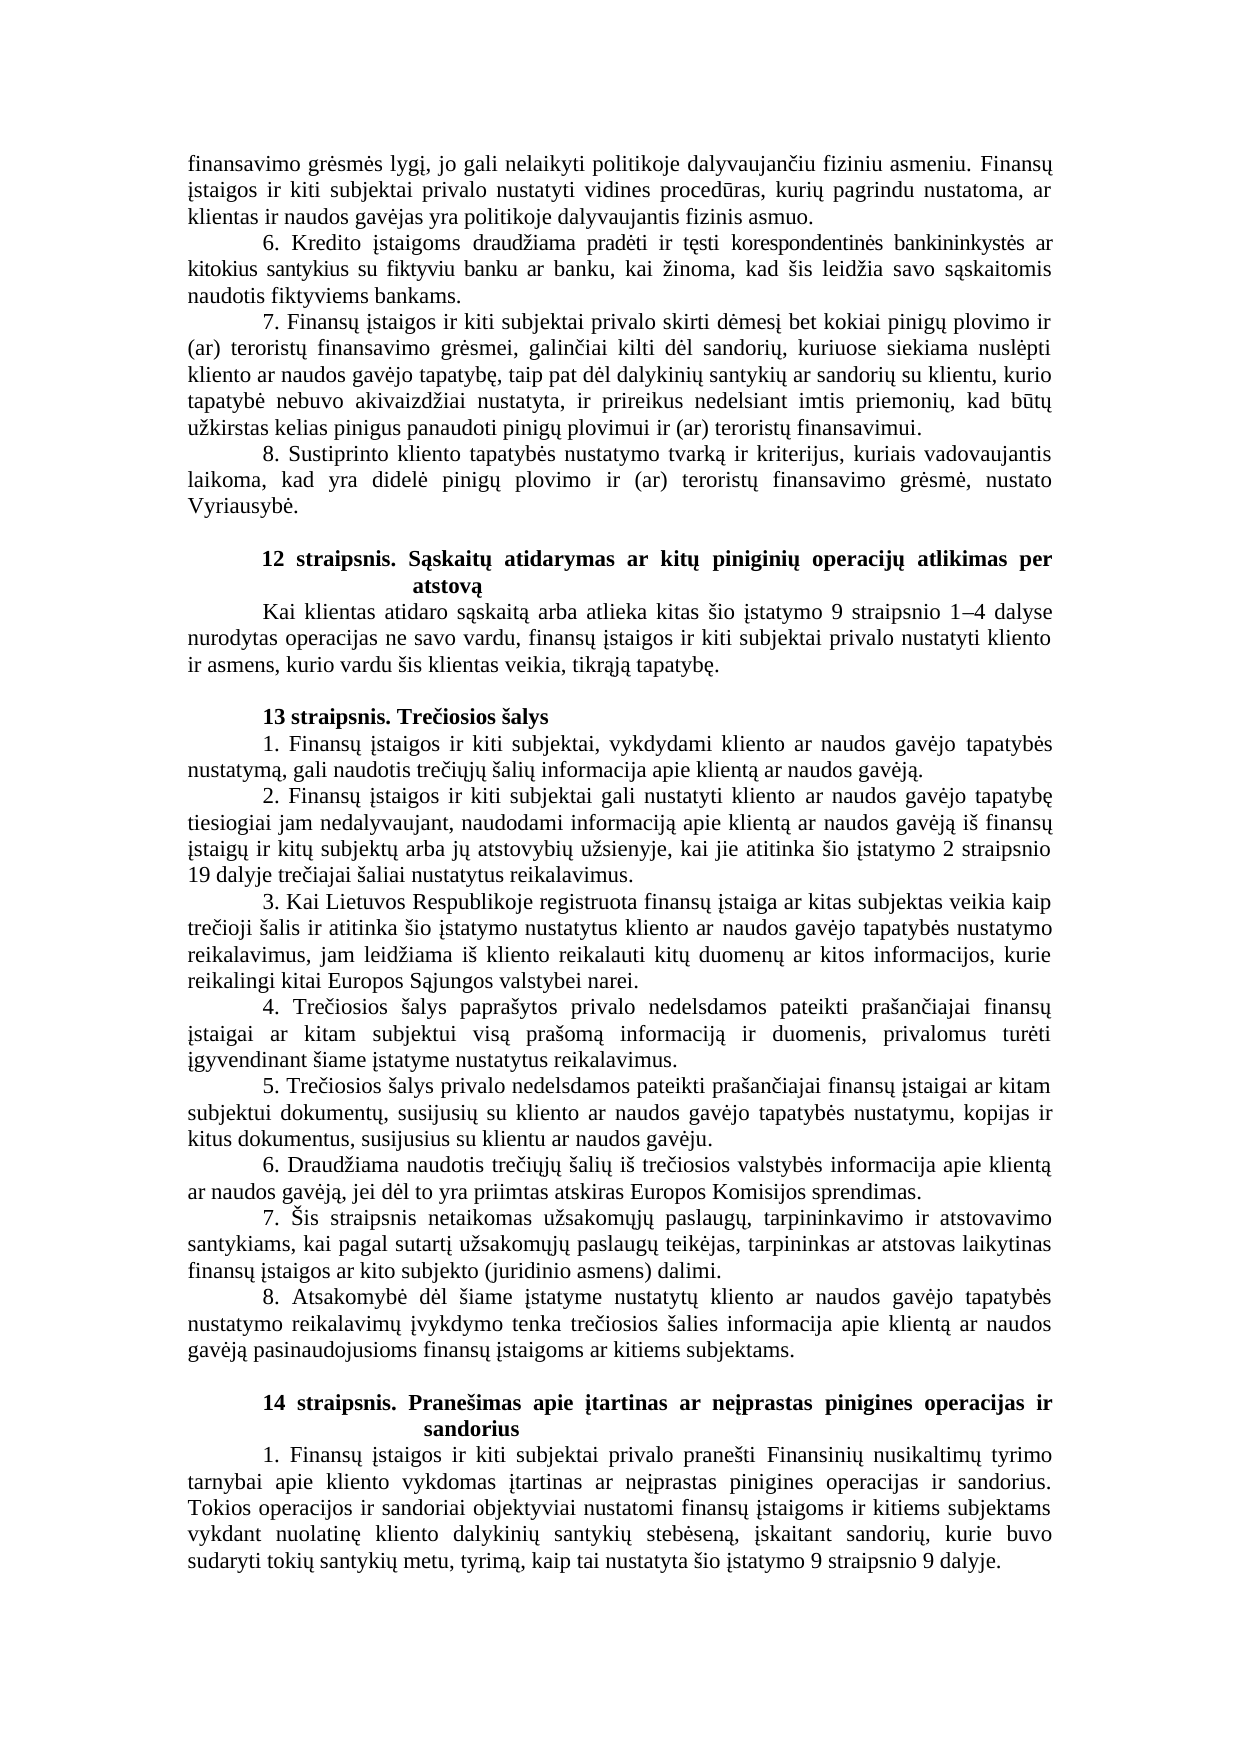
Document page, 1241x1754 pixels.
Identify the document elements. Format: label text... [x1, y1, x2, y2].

text 1. Finansų įstaigos ir kiti subjektai privalo pranešti Finansinių nusikaltimų tyrimo tarnybai apie kliento vykdomas įtartinas ar neįprastas pinigines operacijas ir sandorius. Tokios operacijos ir sandoriai objektyviai nustatomi finansų įstaigoms ir kitiems subjektams vykdant nuolatinę kliento dalykinių santykių stebėseną, įskaitant sandorių, kurie buvo sudaryti tokių santykių metu, tyrimą, kaip tai nustatyta šio įstatymo 9 straipsnio 9 dalyje. [187, 1441, 1053, 1573]
text 6. Kredito įstaigoms draudžiama pradėti ir tęsti korespondentinės bankininkystės ar kitokius santykius su fiktyviu banku ar banku, kai žinoma, kad šis leidžia savo sąskaitomis naudotis fiktyviems bankams. [187, 229, 1053, 308]
text 12 straipsnis. Sąskaitų atidarymas ar kitų piniginių operacijų atlikimas per atstovą [261, 545, 1053, 598]
text 8. Atsakomybė dėl šiame įstatyme nustatytų kliento ar naudos gavėjo tapatybės nustatymo reikalavimų įvykdymo tenka trečiosios šalies informacija apie klientą ar naudos gavėją pasinaudojusioms finansų įstaigoms ar kitiems subjektams. [187, 1283, 1053, 1362]
text 2. Finansų įstaigos ir kiti subjektai gali nustatyti kliento ar naudos gavėjo tapatybę tiesiogiai jam nedalyvaujant, naudodami informaciją apie klientą ar naudos gavėją iš finansų įstaigų ir kitų subjektų arba jų atstovybių užsienyje, kai jie atitinka šio įstatymo 2 straipsnio 19 dalyje trečiajai šaliai nustatytus reikalavimus. [187, 782, 1053, 888]
text 14 straipsnis. Pranešimas apie įtartinas ar neįprastas pinigines operacijas ir sandorius [262, 1389, 1053, 1441]
text Kai klientas atidaro sąskaitą arba atlieka kitas šio įstatymo 9 straipsnio 1–4 dalyse nurodytas operacijas ne savo vardu, finansų įstaigos ir kiti subjektai privalo nustatyti kliento ir asmens, kurio vardu šis klientas veikia, tikrąją tapatybę. [187, 598, 1053, 677]
text 8. Sustiprinto kliento tapatybės nustatymo tvarką ir kriterijus, kuriais vadovaujantis laikoma, kad yra didelė pinigų plovimo ir (ar) teroristų finansavimo grėsmė, nustato Vyriausybė. [187, 440, 1053, 519]
text finansavimo grėsmės lygį, jo gali nelaikyti politikoje dalyvaujančiu fiziniu asmeniu. Finansų įstaigos ir kiti subjektai privalo nustatyti vidines procedūras, kurių pagrindu nustatoma, ar klientas ir naudos gavėjas yra politikoje dalyvaujantis fizinis asmuo. [187, 150, 1053, 229]
text 13 straipsnis. Trečiosios šalys [187, 703, 1053, 730]
text 7. Šis straipsnis netaikomas užsakomųjų paslaugų, tarpininkavimo ir atstovavimo santykiams, kai pagal sutartį užsakomųjų paslaugų teikėjas, tarpininkas ar atstovas laikytinas finansų įstaigos ar kito subjekto (juridinio asmens) dalimi. [187, 1204, 1053, 1283]
text 1. Finansų įstaigos ir kiti subjektai, vykdydami kliento ar naudos gavėjo tapatybės nustatymą, gali naudotis trečiųjų šalių informacija apie klientą ar naudos gavėją. [187, 730, 1053, 782]
text 5. Trečiosios šalys privalo nedelsdamos pateikti prašančiajai finansų įstaigai ar kitam subjektui dokumentų, susijusių su kliento ar naudos gavėjo tapatybės nustatymu, kopijas ir kitus dokumentus, susijusius su klientu ar naudos gavėju. [187, 1072, 1053, 1151]
text 3. Kai Lietuvos Respublikoje registruota finansų įstaiga ar kitas subjektas veikia kaip trečioji šalis ir atitinka šio įstatymo nustatytus kliento ar naudos gavėjo tapatybės nustatymo reikalavimus, jam leidžiama iš kliento reikalauti kitų duomenų ar kitos informacijos, kurie reikalingi kitai Europos Sąjungos valstybei narei. [187, 888, 1053, 993]
text 7. Finansų įstaigos ir kiti subjektai privalo skirti dėmesį bet kokiai pinigų plovimo ir (ar) teroristų finansavimo grėsmei, galinčiai kilti dėl sandorių, kuriuose siekiama nuslėpti kliento ar naudos gavėjo tapatybę, taip pat dėl dalykinių santykių ar sandorių su klientu, kurio tapatybė nebuvo akivaizdžiai nustatyta, ir prireikus nedelsiant imtis priemonių, kad būtų užkirstas kelias pinigus panaudoti pinigų plovimui ir (ar) teroristų finansavimui. [187, 308, 1053, 440]
text 6. Draudžiama naudotis trečiųjų šalių iš trečiosios valstybės informacija apie klientą ar naudos gavėją, jei dėl to yra priimtas atskiras Europos Komisijos sprendimas. [187, 1151, 1053, 1204]
text 4. Trečiosios šalys paprašytos privalo nedelsdamos pateikti prašančiajai finansų įstaigai ar kitam subjektui visą prašomą informaciją ir duomenis, privalomus turėti įgyvendinant šiame įstatyme nustatytus reikalavimus. [187, 993, 1053, 1072]
